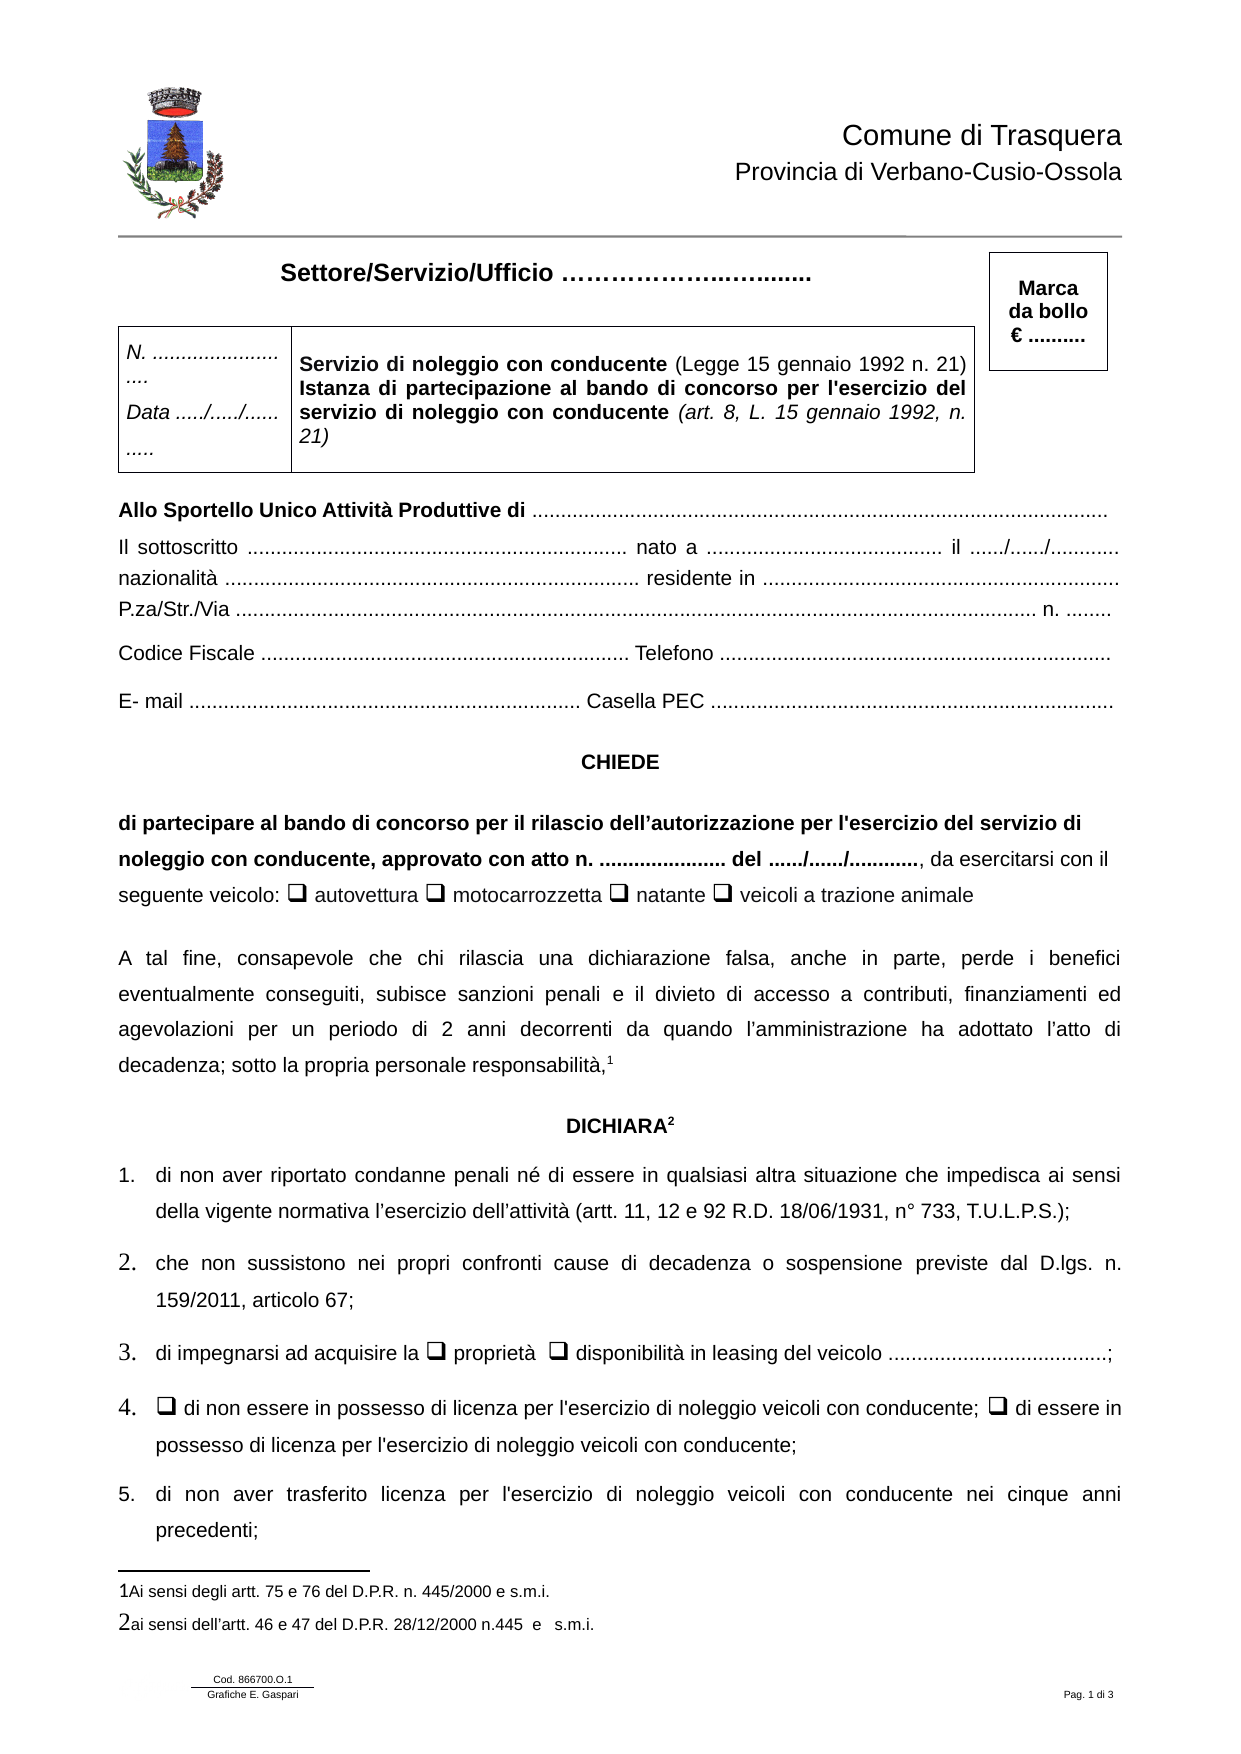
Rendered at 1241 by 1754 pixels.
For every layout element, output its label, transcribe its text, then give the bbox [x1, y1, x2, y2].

subtitle di partecipare al bando di concorso per il rilascio dell’autorizzazione per l'esercizio del servizio di noleggio con conducente, approvato con atto n. ...................... del ....../....../............, da esercitarsi con il seguente veicolo:  autovettura  motocarrozzetta  natante  veicoli a trazione animale [118, 811, 1122, 908]
text ai sensi dell’artt. 46 e 47 del D.P.R. 28/12/2000 n.445 e s.m.i. [118, 1607, 1122, 1636]
table_header Servizio di noleggio con conducente (Legge 15 gennaio 1992 n. 21) Istanza di partecipazione al bando di concorso per l'esercizio del servizio di noleggio con conducente (art. 8, L. 15 gennaio 1992, n. 21) [292, 327, 974, 472]
text Provincia di Verbano-Cusio-Ossola [224, 157, 1122, 185]
table_header N. .......................... Data ...../...../........... [119, 327, 291, 472]
text Il sottoscritto .................................................................. nato a ......................................... il ....../....../............ nazionalità ........................................................................ residente in .............................................................. P.za/Str./Via ........................................................................................................................................... n. ........ [118, 535, 1122, 621]
subtitle CHIEDE [118, 750, 1122, 774]
text DICHIARA [118, 1114, 1122, 1138]
list di non aver trasferito licenza per l'esercizio di noleggio veicoli con conducente nei cinque anni precedenti; [118, 1481, 1122, 1541]
text Allo Sportello Unico Attività Produttive di .................................................................................................... [118, 498, 1122, 522]
text E- mail .................................................................... Casella PEC ...................................................................... [118, 689, 1122, 713]
picture [122, 87, 224, 219]
table_header Marca da bollo € .......... [990, 253, 1107, 370]
list che non sussistono nei propri confronti cause di decadenza o sospensione previste dal D.lgs. n. 159/2011, articolo 67; [118, 1247, 1122, 1312]
text Codice Fiscale ................................................................ Telefono .................................................................... [118, 641, 1122, 665]
text Ai sensi degli artt. 75 e 76 del D.P.R. n. 445/2000 e s.m.i. [118, 1577, 1122, 1603]
list  di non essere in possesso di licenza per l'esercizio di noleggio veicoli con conducente;  di essere in possesso di licenza per l'esercizio di noleggio veicoli con conducente; [118, 1392, 1122, 1457]
text Comune di Trasquera [224, 118, 1122, 152]
text Settore/Servizio/Ufficio ………………...…........ [118, 258, 989, 287]
text A tal fine, consapevole che chi rilascia una dichiarazione falsa, anche in parte, perde i benefici eventualmente conseguiti, subisce sanzioni penali e il divieto di accesso a contributi, finanziamenti ed agevolazioni per un periodo di 2 anni decorrenti da quando l’amministrazione ha adottato l’atto di decadenza; sotto la propria personale responsabilità, [118, 945, 1122, 1077]
list di non aver riportato condanne penali né di essere in qualsiasi altra situazione che impedisca ai sensi della vigente normativa l’esercizio dell’attività (artt. 11, 12 e 92 R.D. 18/06/1931, n° 733, T.U.L.P.S.); [118, 1163, 1122, 1223]
list di impegnarsi ad acquisire la  proprietà  disponibilità in leasing del veicolo ......................................; [118, 1337, 1122, 1365]
